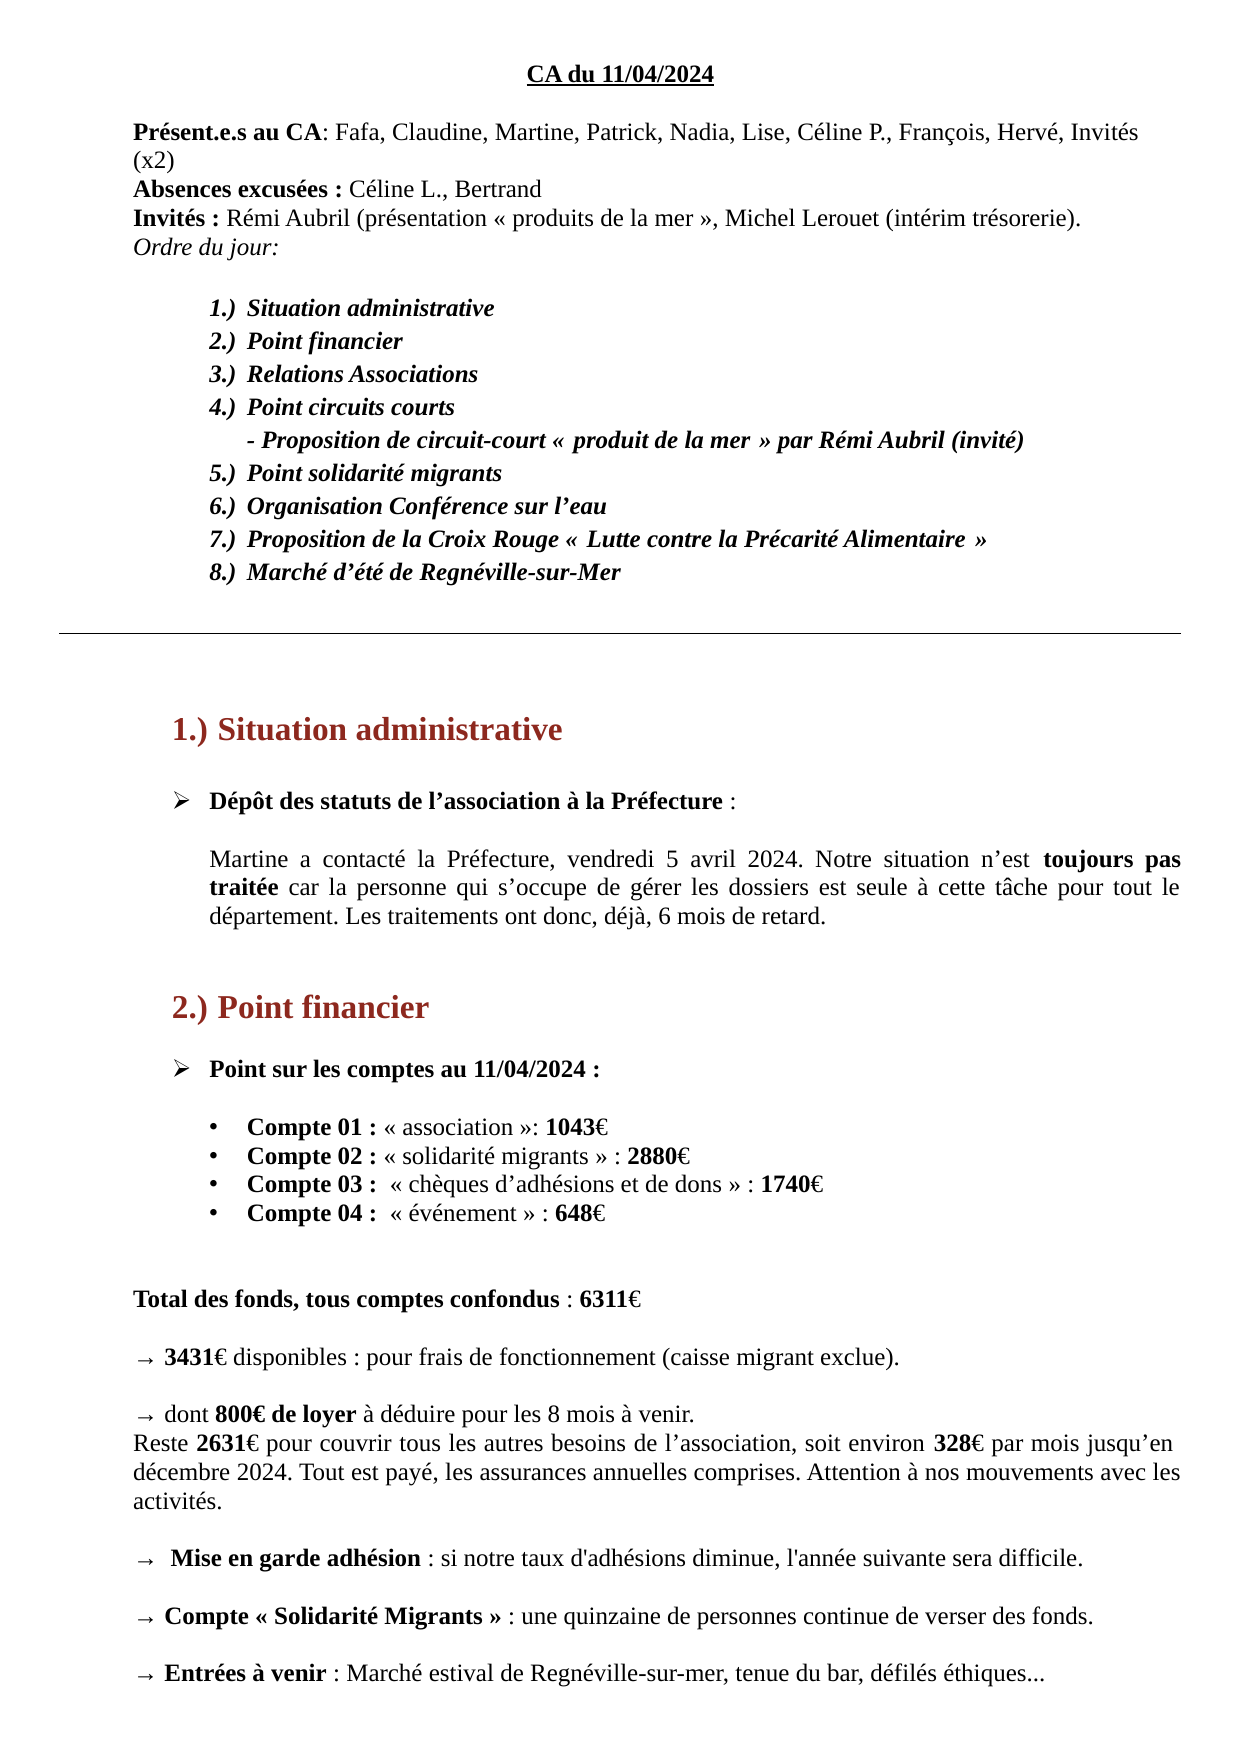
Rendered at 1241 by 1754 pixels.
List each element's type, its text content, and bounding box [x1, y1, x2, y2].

list Point financier [172, 987, 1181, 1026]
text Absences excusées : Céline L., Bertrand [59, 174, 1181, 203]
text Présent.e.s au CA: Fafa, Claudine, Martine, Patrick, Nadia, Lise, Céline P., François, Hervé, Invités (x2) [59, 117, 1181, 174]
list Point solidarité migrants [209, 458, 1181, 487]
text Total des fonds, tous comptes confondus : 6311€ [59, 1284, 1181, 1313]
list Compte 02 : « solidarité migrants » : 2880€ [209, 1141, 1181, 1169]
list Compte 03 : « chèques d’adhésions et de dons » : 1740€ [209, 1169, 1181, 1198]
text → Compte « Solidarité Migrants » : une quinzaine de personnes continue de verser des fonds. [59, 1601, 1181, 1629]
list Relations Associations [209, 359, 1181, 388]
list Point circuits courts [209, 392, 1181, 421]
text Reste 2631€ pour couvrir tous les autres besoins de l’association, soit environ 328€ par mois jusqu’en décembre 2024. Tout est payé, les assurances annuelles comprises. Attention à nos mouvements avec les activités. [59, 1428, 1181, 1514]
list Compte 01 : « association »: 1043€ [209, 1112, 1181, 1141]
list Dépôt des statuts de l’association à la Préfecture : [172, 786, 1181, 815]
text CA du 11/04/2024 [59, 59, 1181, 88]
text → dont 800€ de loyer à déduire pour les 8 mois à venir. [59, 1399, 1181, 1428]
text Invités : Rémi Aubril (présentation « produits de la mer », Michel Lerouet (intérim trésorerie). [59, 203, 1181, 232]
text → 3431€ disponibles : pour frais de fonctionnement (caisse migrant exclue). [59, 1342, 1181, 1371]
list Situation administrative [172, 709, 1181, 748]
list Marché d’été de Regnéville-sur-Mer [209, 557, 1181, 586]
list Compte 04 : « événement » : 648€ [209, 1198, 1181, 1227]
list - Proposition de circuit-court « produit de la mer » par Rémi Aubril (invité) [209, 425, 1181, 454]
text Ordre du jour: [59, 232, 1181, 260]
text → Mise en garde adhésion : si notre taux d'adhésions diminue, l'année suivante sera difficile. [59, 1543, 1181, 1572]
list Situation administrative [209, 293, 1181, 322]
list Point financier [209, 326, 1181, 355]
list Point sur les comptes au 11/04/2024 : [172, 1054, 1181, 1083]
text → Entrées à venir : Marché estival de Regnéville-sur-mer, tenue du bar, défilés éthiques... [59, 1658, 1181, 1687]
list Proposition de la Croix Rouge « Lutte contre la Précarité Alimentaire » [209, 524, 1181, 553]
list Organisation Conférence sur l’eau [209, 491, 1181, 520]
list Martine a contacté la Préfecture, vendredi 5 avril 2024. Notre situation n’est toujours pas traitée car la personne qui s’occupe de gérer les dossiers est seule à cette tâche pour tout le département. Les traitements ont donc, déjà, 6 mois de retard. [172, 844, 1181, 930]
